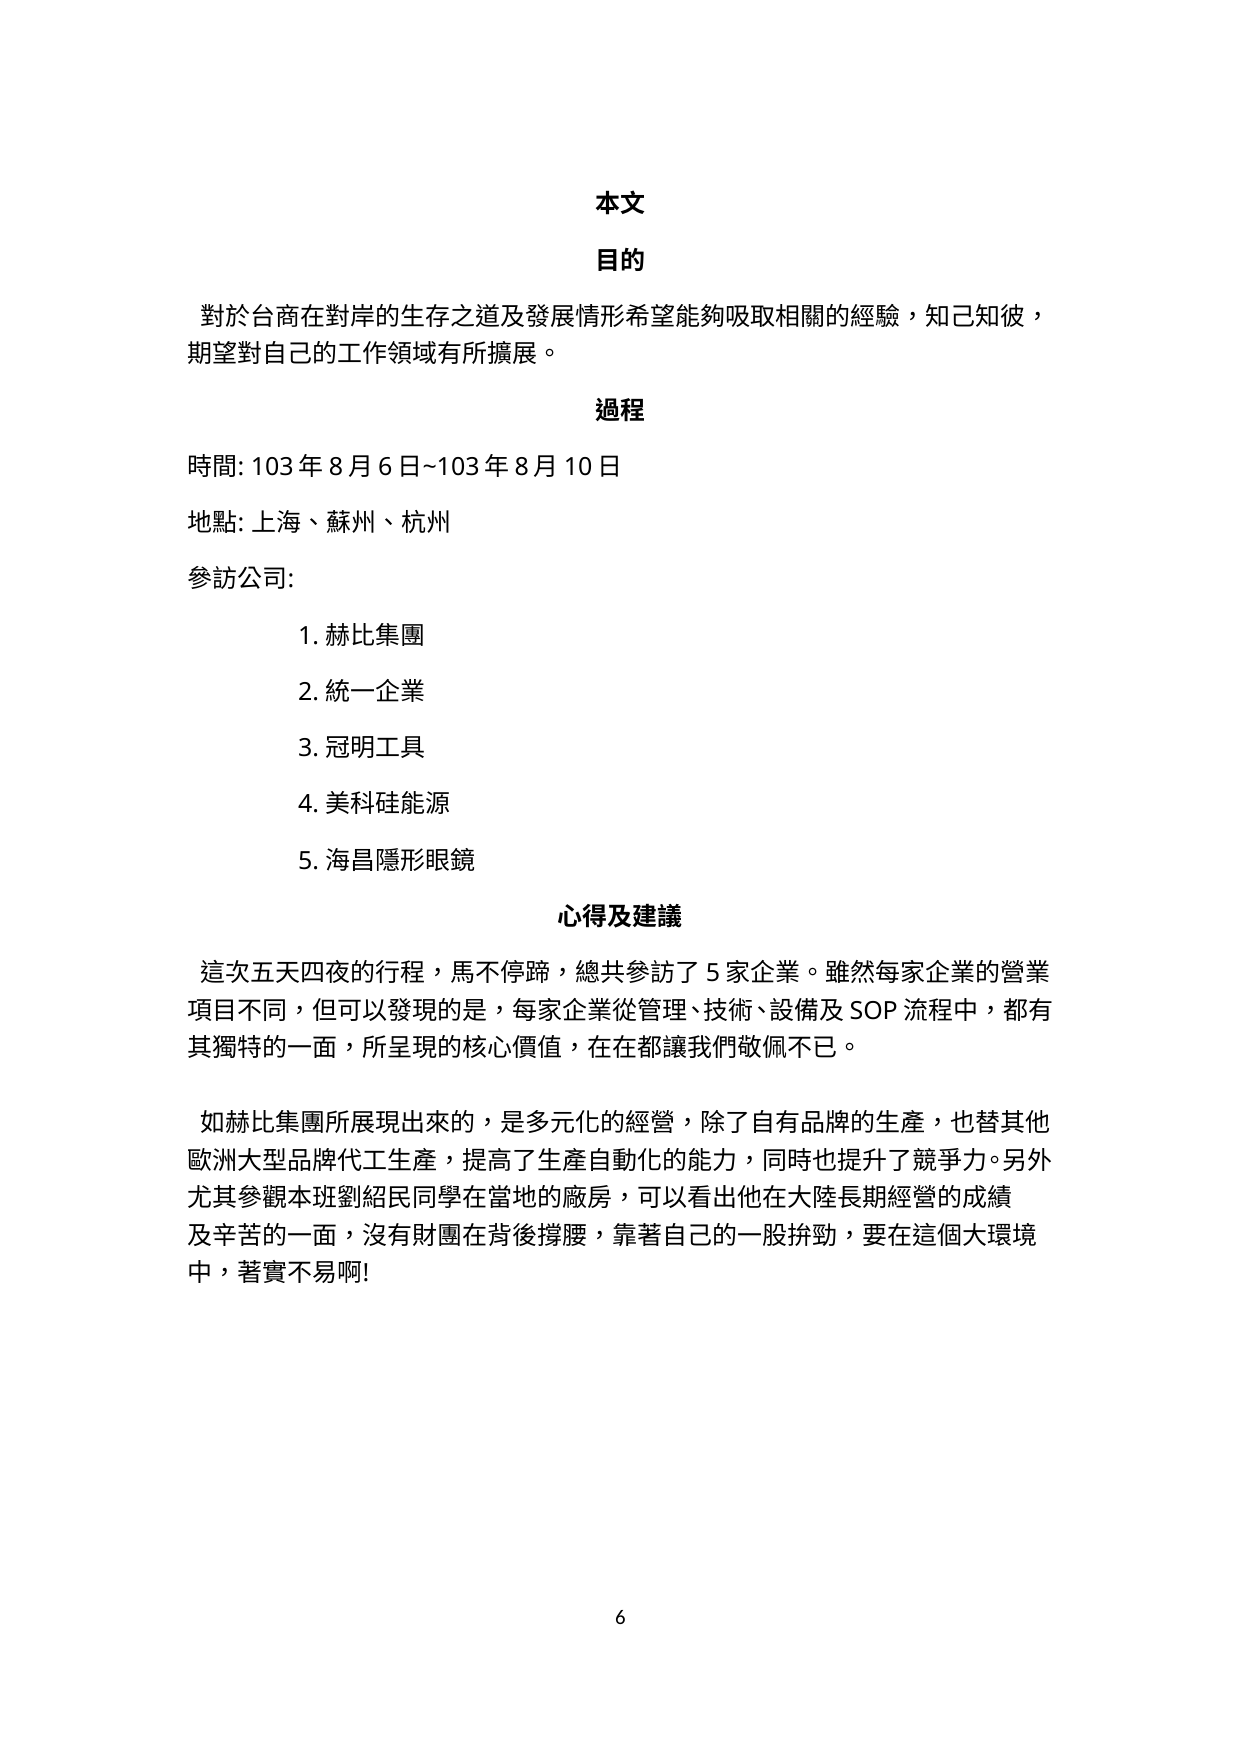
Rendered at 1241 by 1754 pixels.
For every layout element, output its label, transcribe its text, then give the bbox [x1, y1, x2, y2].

text 這次五天四夜的行程，馬不停蹄，總共參訪了5家企業。雖然每家企業的營業項目不同，但可以發現的是，每家企業從管理、技術、設備及SOP流程中，都有其獨特的一面，所呈現的核心價值，在在都讓我們敬佩不已。 [187, 952, 1053, 1064]
text 時間: 103年8月6日~103年8月10日 [187, 446, 1053, 483]
text 及辛苦的一面，沒有財團在背後撐腰，靠著自己的一股拚勁，要在這個大環境中，著實不易啊! [187, 1214, 1053, 1289]
text 5. 海昌隱形眼鏡 [187, 839, 1053, 877]
text 目的 [187, 239, 1053, 277]
text 過程 [187, 389, 1053, 427]
text 4. 美科硅能源 [187, 783, 1053, 821]
text 本文 [187, 183, 1053, 221]
text 對於台商在對岸的生存之道及發展情形希望能夠吸取相關的經驗，知己知彼，期望對自己的工作領域有所擴展。 [187, 296, 1053, 371]
text 地點: 上海、蘇州、杭州 [187, 502, 1053, 539]
text 參訪公司: [187, 558, 1053, 596]
text 心得及建議 [187, 896, 1053, 933]
text 如赫比集團所展現出來的，是多元化的經營，除了自有品牌的生產，也替其他歐洲大型品牌代工生產，提高了生產自動化的能力，同時也提升了競爭力。另外尤其參觀本班劉紹民同學在當地的廠房，可以看出他在大陸長期經營的成績 [187, 1102, 1053, 1214]
text 1. 赫比集團 [187, 614, 1053, 652]
text 3. 冠明工具 [187, 727, 1053, 764]
text 2. 統一企業 [187, 671, 1053, 708]
